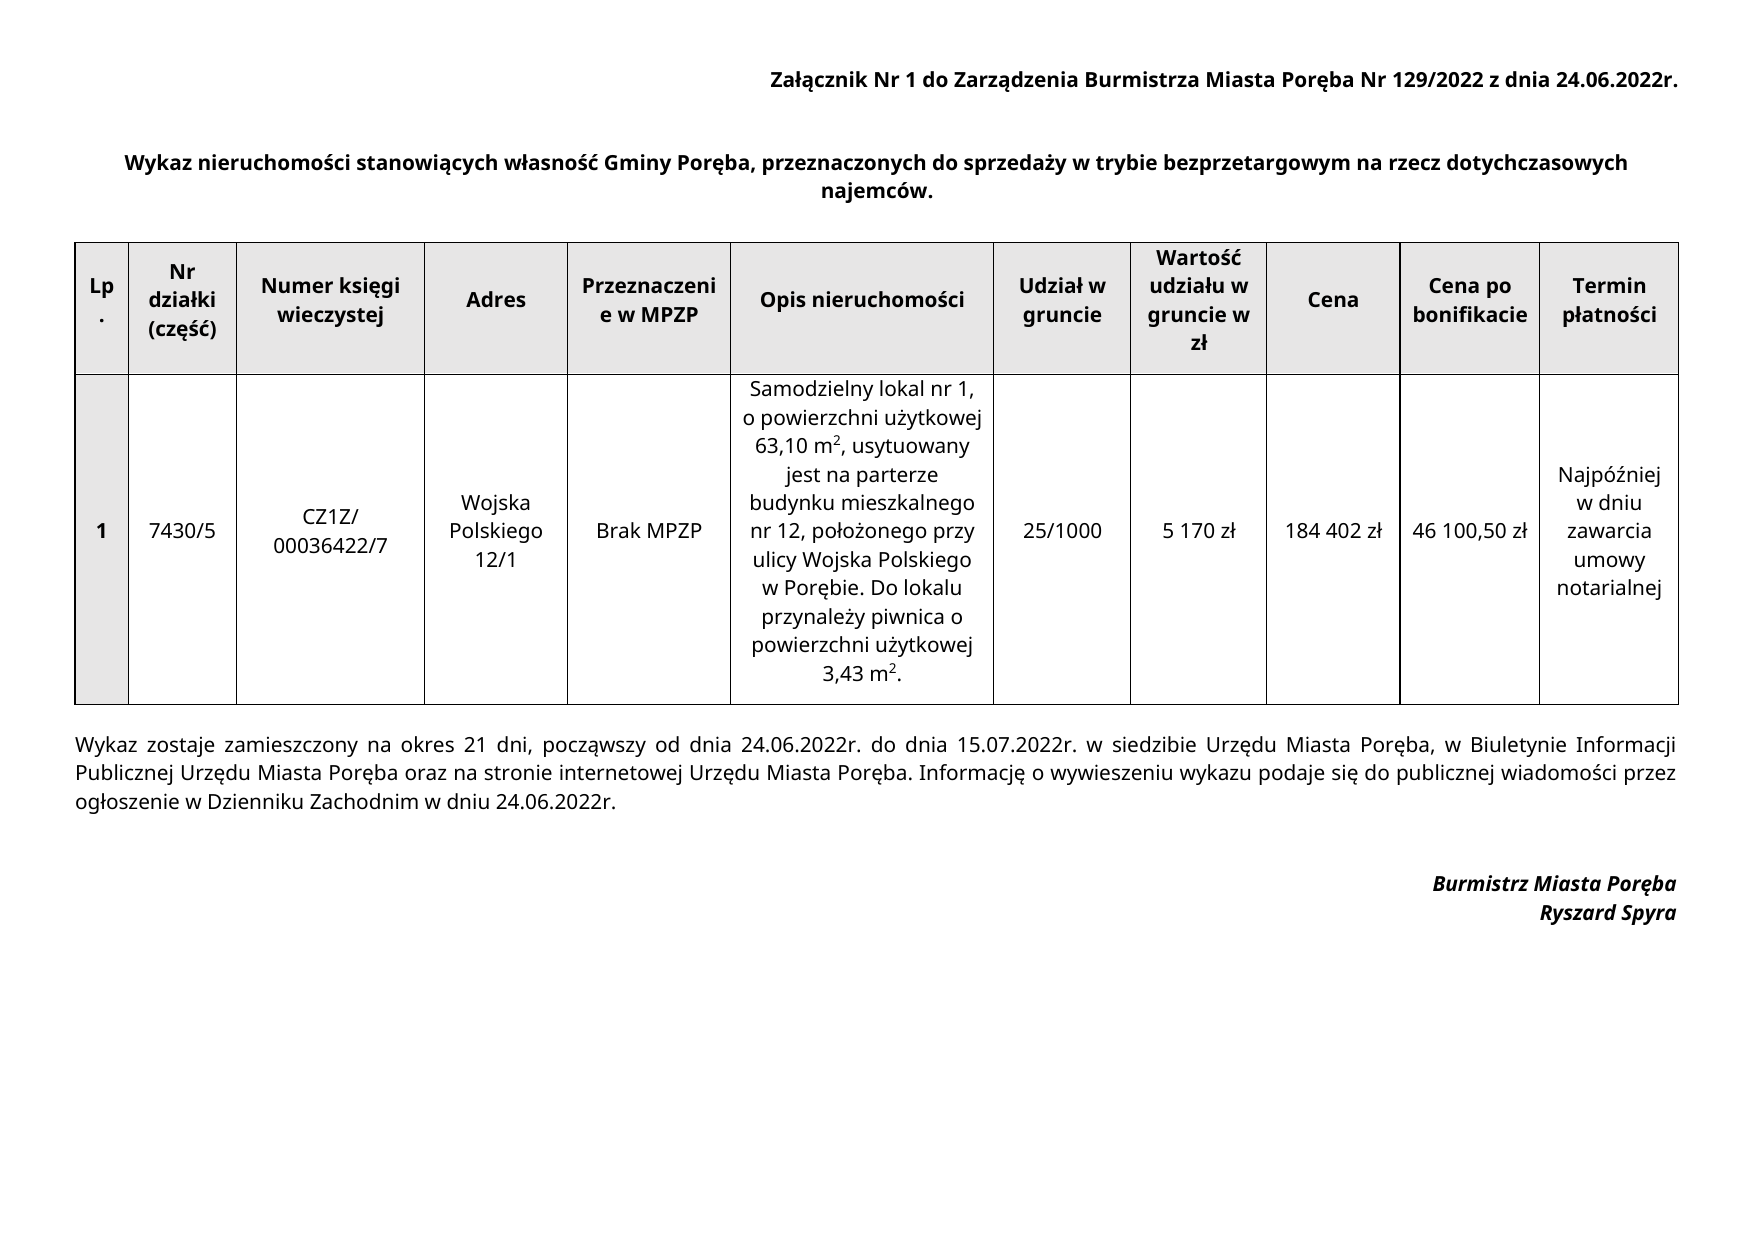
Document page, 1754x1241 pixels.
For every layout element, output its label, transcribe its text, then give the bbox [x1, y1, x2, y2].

table_cell CZ1Z/00036422/7 [237, 375, 424, 704]
table_header Przeznaczenie w MPZP [568, 243, 730, 373]
text Wykaz nieruchomości stanowiących własność Gminy Poręba, przeznaczonych do sprzedaży w trybie bezprzetargowym na rzecz dotychczasowych najemców. [75, 148, 1679, 204]
table_cell Najpóźniej w dniu zawarcia umowy notarialnej [1540, 375, 1678, 704]
table_header Termin płatności [1540, 243, 1678, 373]
table_cell 5 170 zł [1131, 375, 1266, 704]
table_header Numer księgi wieczystej [237, 243, 424, 373]
table_header Wartość udziału w gruncie w zł [1131, 243, 1266, 373]
text Załącznik Nr 1 do Zarządzenia Burmistrza Miasta Poręba Nr 129/2022 z dnia 24.06.2022r. [75, 65, 1679, 93]
table_cell Samodzielny lokal nr 1, o powierzchni użytkowej 63,10 m2, usytuowany jest na parterze budynku mieszkalnego nr 12, położonego przy ulicy Wojska Polskiego w Porębie. Do lokalu przynależy piwnica o powierzchni użytkowej 3,43 m2. [731, 375, 993, 704]
table_cell 46 100,50 zł [1401, 375, 1539, 704]
table_header Nr działki (część) [129, 243, 236, 373]
table_header Adres [425, 243, 567, 373]
table_header Cena po bonifikacie [1401, 243, 1539, 373]
table_cell Wojska Polskiego 12/1 [425, 375, 567, 704]
table_cell 7430/5 [129, 375, 236, 704]
table_header Lp. [76, 243, 128, 373]
table_cell 25/1000 [994, 375, 1130, 704]
text Wykaz zostaje zamieszczony na okres 21 dni, począwszy od dnia 24.06.2022r. do dnia 15.07.2022r. w siedzibie Urzędu Miasta Poręba, w Biuletynie Informacji Publicznej Urzędu Miasta Poręba oraz na stronie internetowej Urzędu Miasta Poręba. Informację o wywieszeniu wykazu podaje się do publicznej wiadomości przez ogłoszenie w Dzienniku Zachodnim w dniu 24.06.2022r. [75, 730, 1679, 815]
table_header Cena [1267, 243, 1399, 373]
table_header Udział w gruncie [994, 243, 1130, 373]
table_cell 184 402 zł [1267, 375, 1399, 704]
table_cell 1 [76, 375, 128, 704]
table_cell Brak MPZP [568, 375, 730, 704]
table_header Opis nieruchomości [731, 243, 993, 373]
text Burmistrz Miasta Poręba Ryszard Spyra [45, 869, 1679, 926]
